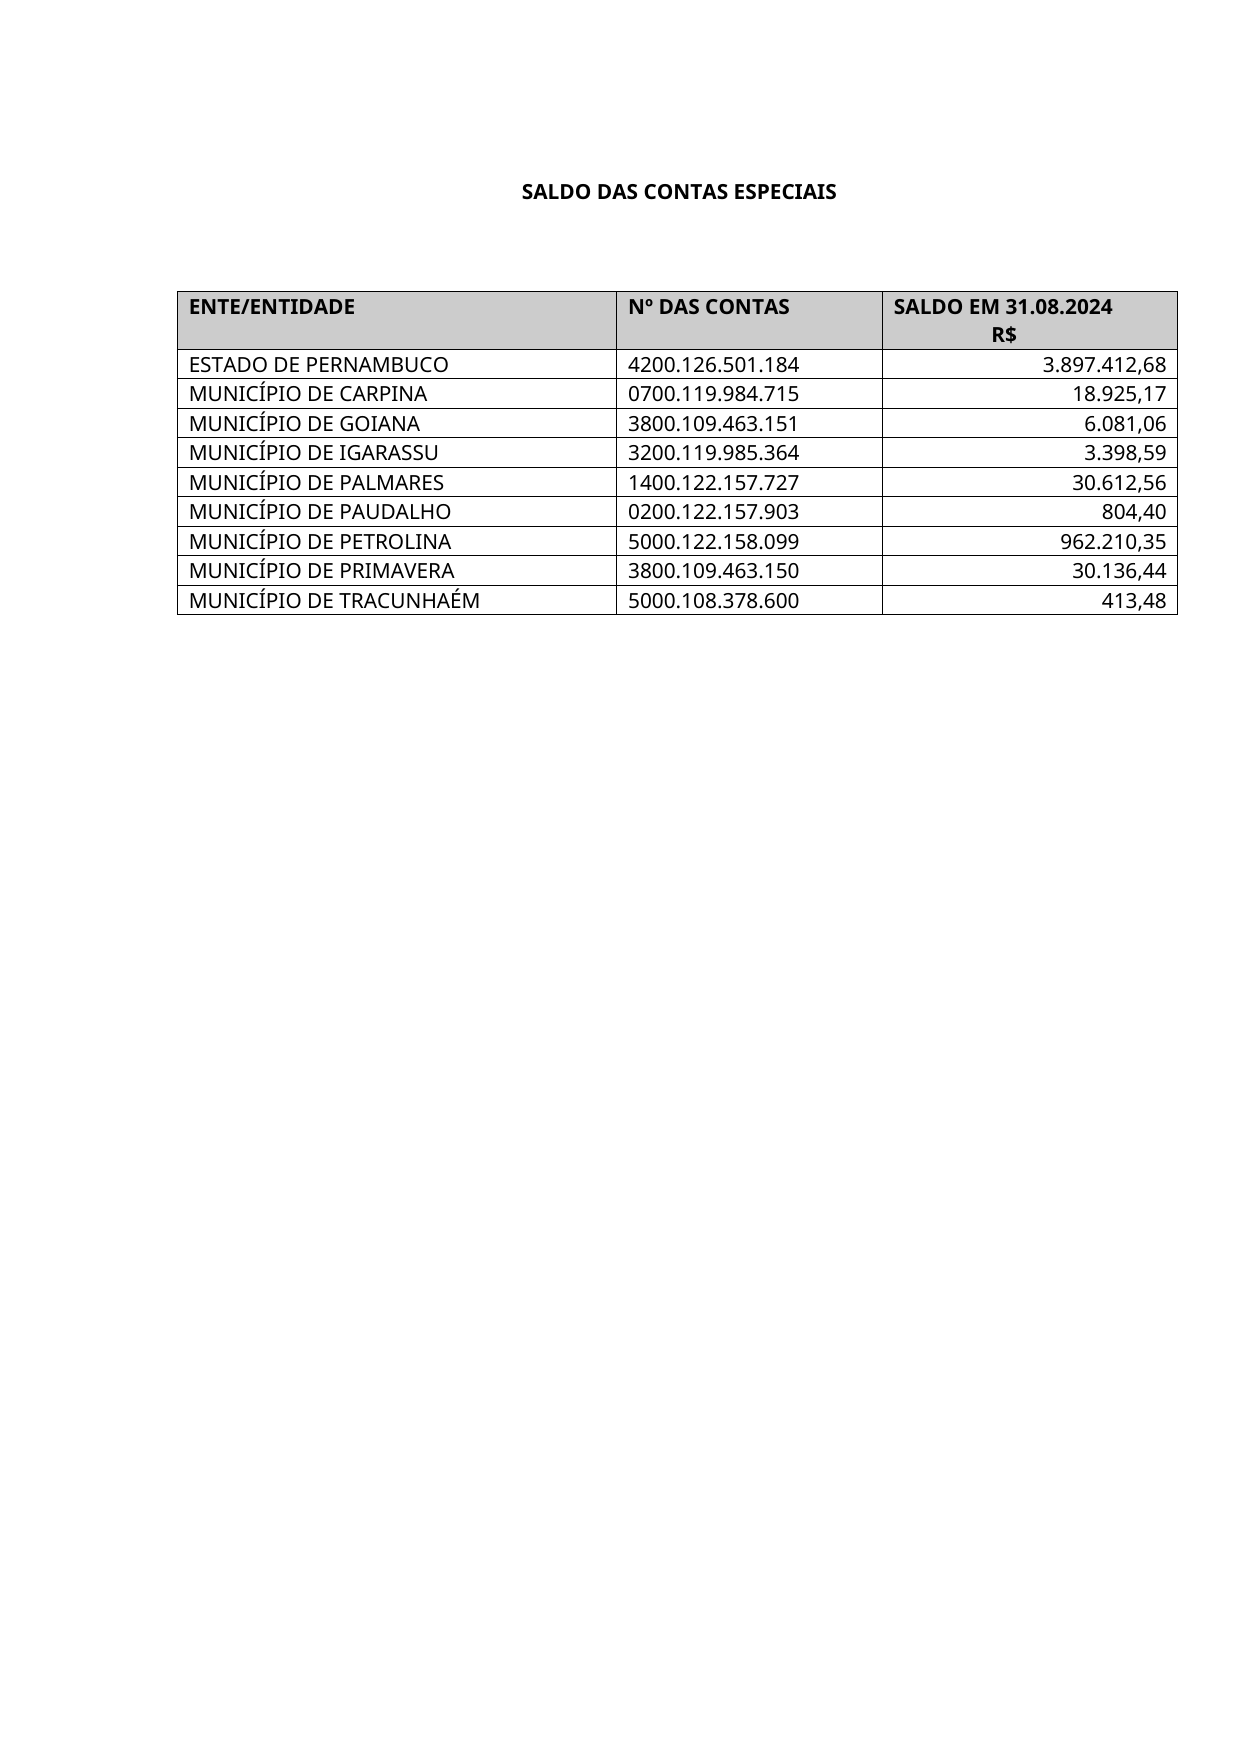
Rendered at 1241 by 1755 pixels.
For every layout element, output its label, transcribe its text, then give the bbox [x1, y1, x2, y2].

table_cell 3800.109.463.150 [617, 556, 882, 585]
table_cell ESTADO DE PERNAMBUCO [178, 350, 616, 378]
table_cell 3.398,59 [883, 438, 1177, 467]
table_cell MUNICÍPIO DE CARPINA [178, 379, 616, 408]
table_cell 962.210,35 [883, 527, 1177, 555]
table_cell MUNICÍPIO DE IGARASSU [178, 438, 616, 467]
table_header ENTE/ENTIDADE [178, 292, 616, 349]
table_header SALDO EM 31.08.2024 R$ [883, 292, 1177, 349]
table_cell 804,40 [883, 497, 1177, 526]
table_cell 0200.122.157.903 [617, 497, 882, 526]
table_cell 3800.109.463.151 [617, 409, 882, 437]
table_cell 5000.122.158.099 [617, 527, 882, 555]
table_header Nº DAS CONTAS [617, 292, 882, 349]
table_cell MUNICÍPIO DE PALMARES [178, 468, 616, 496]
subtitle SALDO DAS CONTAS ESPECIAIS [177, 177, 1181, 206]
table_cell 3200.119.985.364 [617, 438, 882, 467]
table_cell MUNICÍPIO DE GOIANA [178, 409, 616, 437]
table_cell 1400.122.157.727 [617, 468, 882, 496]
table_cell 3.897.412,68 [883, 350, 1177, 378]
table_cell 5000.108.378.600 [617, 586, 882, 614]
table_cell MUNICÍPIO DE PAUDALHO [178, 497, 616, 526]
table_cell 6.081,06 [883, 409, 1177, 437]
table_cell MUNICÍPIO DE TRACUNHAÉM [178, 586, 616, 614]
table_cell 4200.126.501.184 [617, 350, 882, 378]
table_cell 413,48 [883, 586, 1177, 614]
table_cell MUNICÍPIO DE PRIMAVERA [178, 556, 616, 585]
table_cell 18.925,17 [883, 379, 1177, 408]
table_cell 0700.119.984.715 [617, 379, 882, 408]
table_cell 30.612,56 [883, 468, 1177, 496]
table_cell 30.136,44 [883, 556, 1177, 585]
table_cell MUNICÍPIO DE PETROLINA [178, 527, 616, 555]
